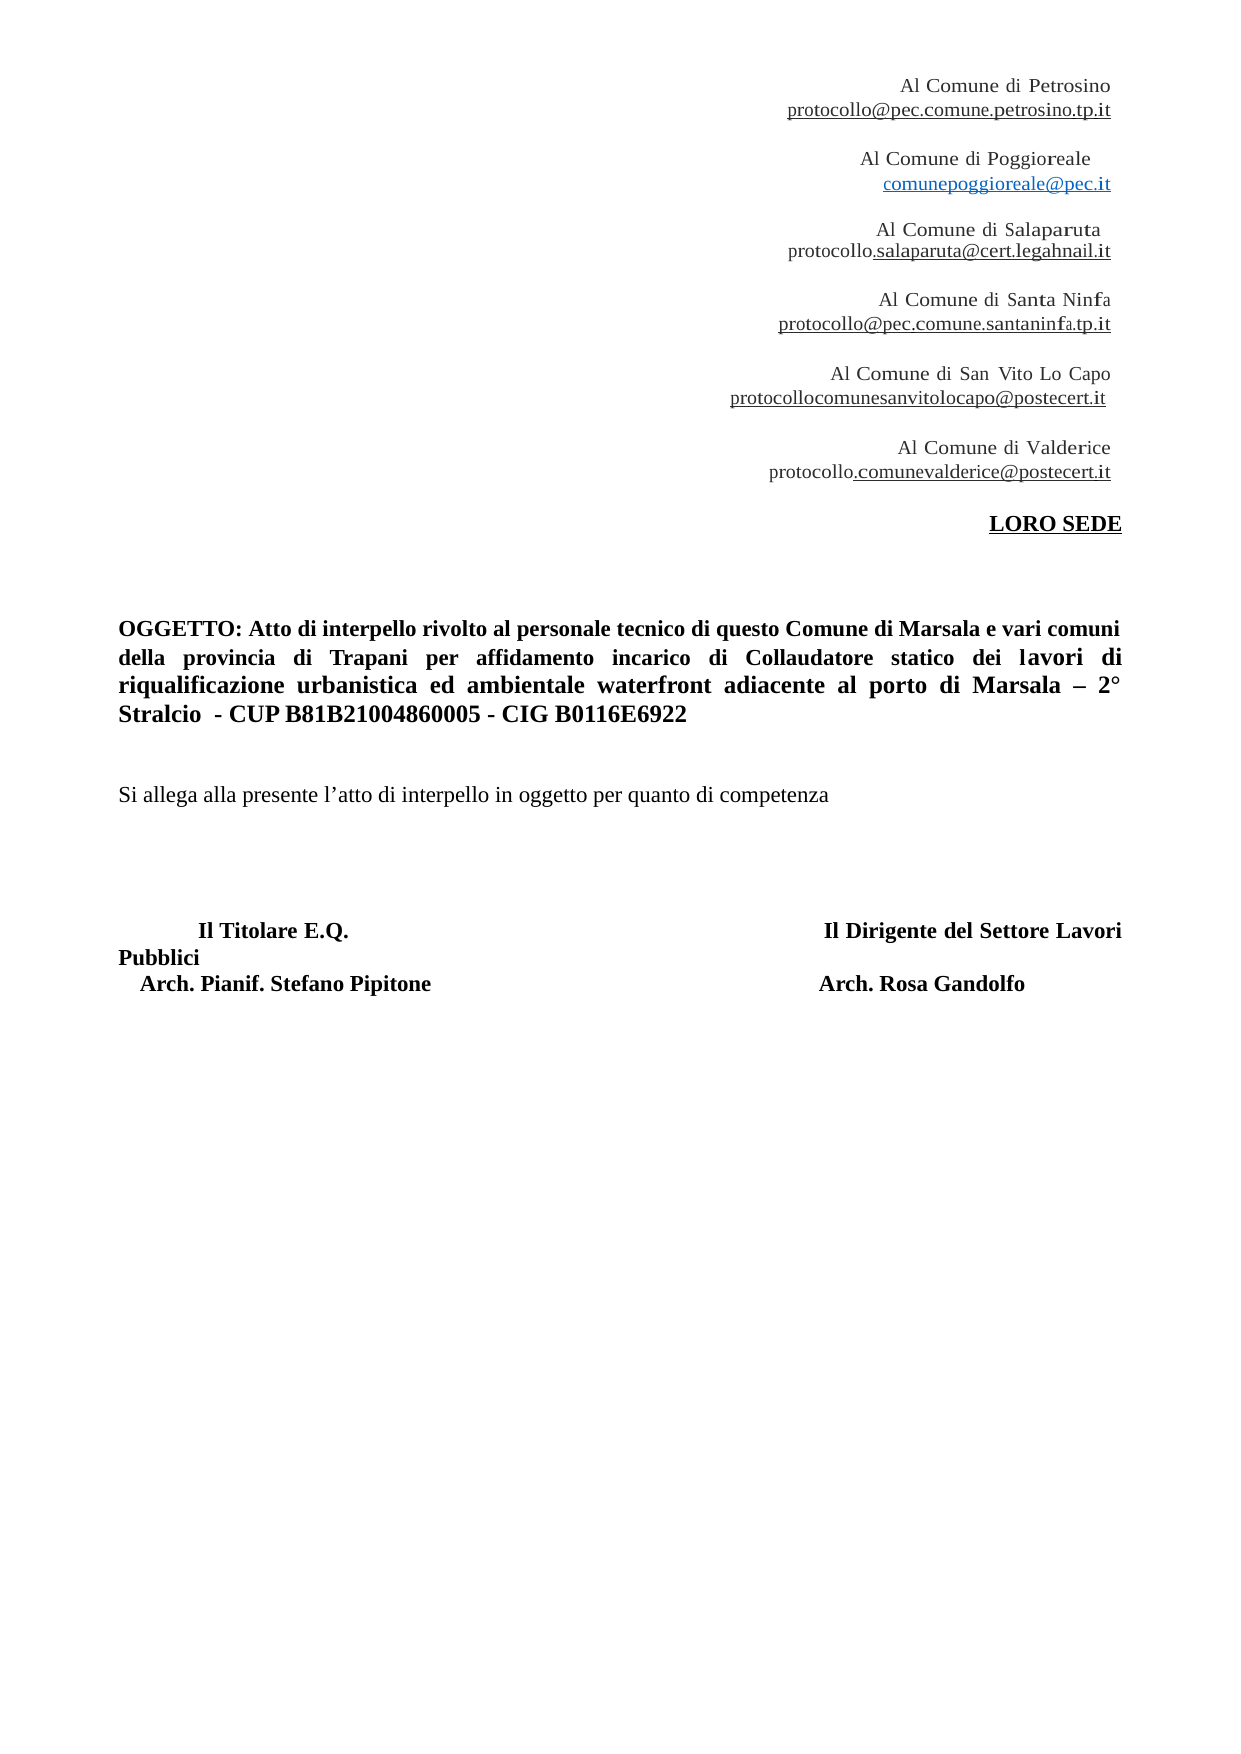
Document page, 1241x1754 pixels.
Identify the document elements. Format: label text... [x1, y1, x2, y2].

text LORO SEDE [118, 510, 1122, 536]
text Al Comune di Salaparuta [118, 220, 1110, 241]
text Arch. Pianif. Stefano Pipitone Arch. Rosa Gandolfo [118, 970, 1122, 997]
text Al Comune di Poggioreale [593, 147, 1110, 170]
text comunepoggioreale@pec.it [593, 171, 1110, 194]
text Al Comune di Petrosino protocollo@pec.comune.petrosino.tp.it [593, 74, 1110, 121]
text protocollo.salaparuta@cert.legahnail.it [118, 241, 1110, 262]
text Al Comune di San Vito Lo Capo protocollocomunesanvitolocapo@postecert.it [461, 362, 1110, 409]
text Si allega alla presente l’atto di interpello in oggetto per quanto di competenza [118, 781, 1122, 807]
text OGGETTO: Atto di interpello rivolto al personale tecnico di questo Comune di Marsala e vari comuni della provincia di Trapani per affidamento incarico di Collaudatore statico dei lavori di riqualificazione urbanistica ed ambientale waterfront adiacente al porto di Marsala – 2° Stralcio - CUP B81B21004860005 - CIG B0116E6922 [118, 616, 1122, 728]
text Al Comune di Santa Ninfa protocollo@pec.comune.santaninfa.tp.it [461, 288, 1110, 334]
text Al Comune di Valderice protocollo.comunevalderice@postecert.it [461, 436, 1110, 483]
text Il Titolare E.Q. Il Dirigente del Settore Lavori Pubblici [118, 917, 1122, 970]
